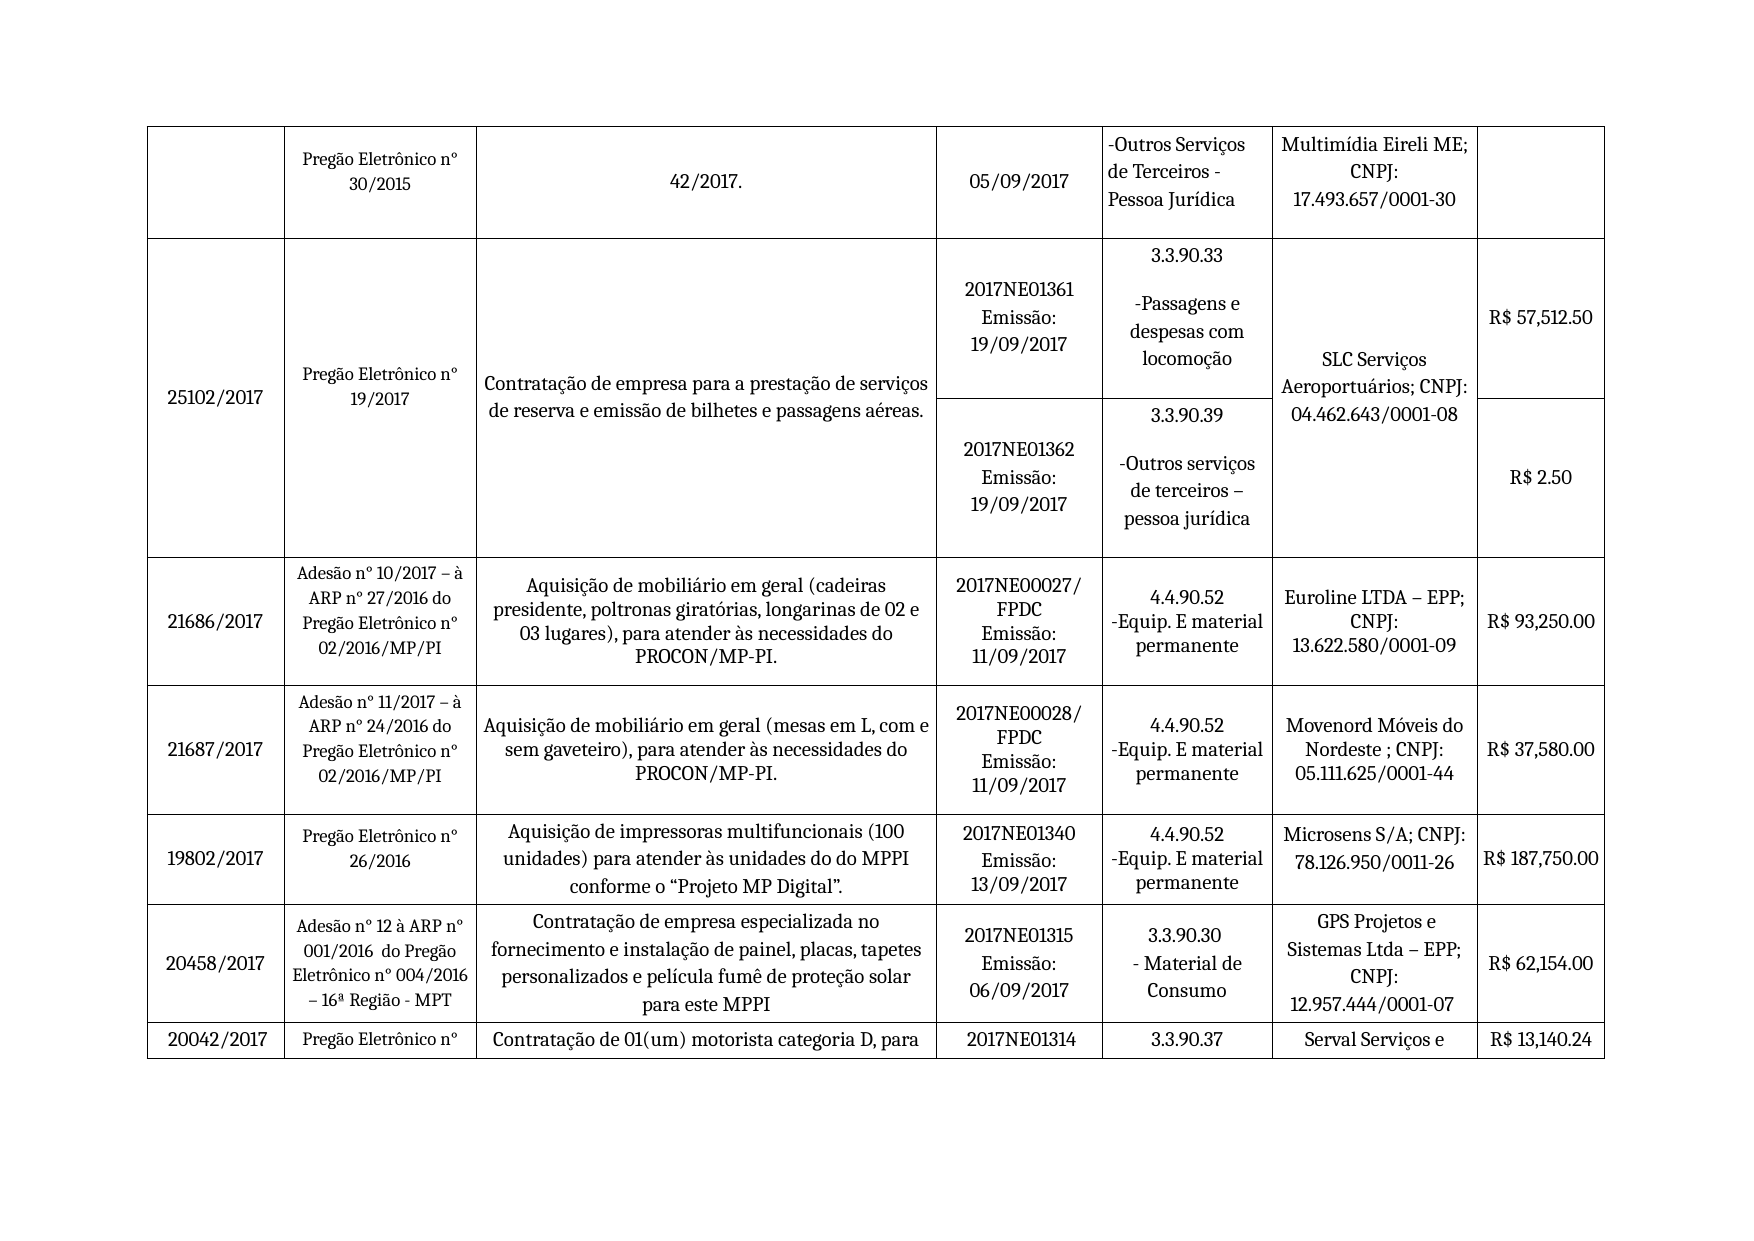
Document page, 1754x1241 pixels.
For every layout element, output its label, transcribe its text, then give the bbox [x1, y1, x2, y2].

table_cell 2017NE01361 Emissão: 19/09/2017 [937, 239, 1102, 397]
table_cell 4.4.90.52 -Equip. E material permanente [1103, 686, 1272, 814]
table_cell Contratação de 01(um) motorista categoria D, para [477, 1023, 936, 1058]
table_cell 3.3.90.39 -Outros serviços de terceiros – pessoa jurídica [1103, 399, 1272, 557]
table_cell Aquisição de mobiliário em geral (cadeiras presidente, poltronas giratórias, longarinas de 02 e 03 lugares), para atender às necessidades do PROCON/MP-PI. [477, 558, 936, 685]
table_cell 4.4.90.52 -Equip. E material permanente [1103, 558, 1272, 685]
table_cell Serval Serviços e [1273, 1023, 1477, 1058]
table_cell 4.4.90.52 -Equip. E material permanente [1103, 815, 1272, 904]
table_cell 2017NE01315 Emissão: 06/09/2017 [937, 905, 1102, 1022]
table_cell Pregão Eletrônico n° 30/2015 [285, 127, 476, 238]
table_cell [148, 127, 284, 238]
table_cell Euroline LTDA – EPP; CNPJ: 13.622.580/0001-09 [1273, 558, 1477, 685]
table_cell Pregão Eletrônico n° [285, 1023, 476, 1058]
table_cell 2017NE01340 Emissão: 13/09/2017 [937, 815, 1102, 904]
table_cell Contratação de empresa especializada no fornecimento e instalação de painel, placas, tapetes personalizados e película fumê de proteção solar para este MPPI [477, 905, 936, 1022]
table_cell 3.3.90.30 - Material de Consumo [1103, 905, 1272, 1022]
table_cell Movenord Móveis do Nordeste ; CNPJ: 05.111.625/0001-44 [1273, 686, 1477, 814]
table_cell Microsens S/A; CNPJ: 78.126.950/0011-26 [1273, 815, 1477, 904]
table_cell Adesão n° 12 à ARP n° 001/2016 do Pregão Eletrônico n° 004/2016 – 16ª Região - MPT [285, 905, 476, 1022]
table_cell [1478, 127, 1604, 238]
table_cell Multimídia Eireli ME; CNPJ: 17.493.657/0001-30 [1273, 127, 1477, 238]
table_cell R$ 37.580,00 [1478, 686, 1604, 814]
table_cell R$ 93.250,00 [1478, 558, 1604, 685]
table_cell 2017NE00027/FPDC Emissão: 11/09/2017 [937, 558, 1102, 685]
table_cell 25102/2017 [148, 239, 284, 557]
table_cell 3.3.90.37 [1103, 1023, 1272, 1058]
table_cell 2017NE00028/FPDC Emissão: 11/09/2017 [937, 686, 1102, 814]
table_cell R$ 62.154,00 [1478, 905, 1604, 1022]
table_cell 2017NE01314 [937, 1023, 1102, 1058]
table_cell R$ 57.512,50 [1478, 239, 1604, 397]
table_cell Pregão Eletrônico n° 19/2017 [285, 239, 476, 557]
table_cell -Outros Serviços de Terceiros - Pessoa Jurídica [1103, 127, 1272, 238]
table_cell 21686/2017 [148, 558, 284, 685]
table_cell Adesão n° 10/2017 – à ARP n° 27/2016 do Pregão Eletrônico n° 02/2016/MP/PI [285, 558, 476, 685]
table_cell Aquisição de mobiliário em geral (mesas em L, com e sem gaveteiro), para atender às necessidades do PROCON/MP-PI. [477, 686, 936, 814]
table_cell Adesão n° 11/2017 – à ARP n° 24/2016 do Pregão Eletrônico n° 02/2016/MP/PI [285, 686, 476, 814]
table_cell Pregão Eletrônico n° 26/2016 [285, 815, 476, 904]
table_cell 20042/2017 [148, 1023, 284, 1058]
table_cell R$ 2,50 [1478, 399, 1604, 557]
table_cell Contratação de empresa para a prestação de serviços de reserva e emissão de bilhetes e passagens aéreas. [477, 239, 936, 557]
table_cell 2017NE01362 Emissão: 19/09/2017 [937, 399, 1102, 557]
table_cell Aquisição de impressoras multifuncionais (100 unidades) para atender às unidades do do MPPI conforme o “Projeto MP Digital”. [477, 815, 936, 904]
table_cell GPS Projetos e Sistemas Ltda – EPP; CNPJ: 12.957.444/0001-07 [1273, 905, 1477, 1022]
table_cell SLC Serviços Aeroportuários; CNPJ: 04.462.643/0001-08 [1273, 239, 1477, 557]
table_cell 20458/2017 [148, 905, 284, 1022]
table_cell 05/09/2017 [937, 127, 1102, 238]
table_cell 42/2017. [477, 127, 936, 238]
table_cell R$ 13.140,24 [1478, 1023, 1604, 1058]
table_cell R$ 187.750,00 [1478, 815, 1604, 904]
table_cell 19802/2017 [148, 815, 284, 904]
table_cell 21687/2017 [148, 686, 284, 814]
table_cell 3.3.90.33 -Passagens e despesas com locomoção [1103, 239, 1272, 397]
